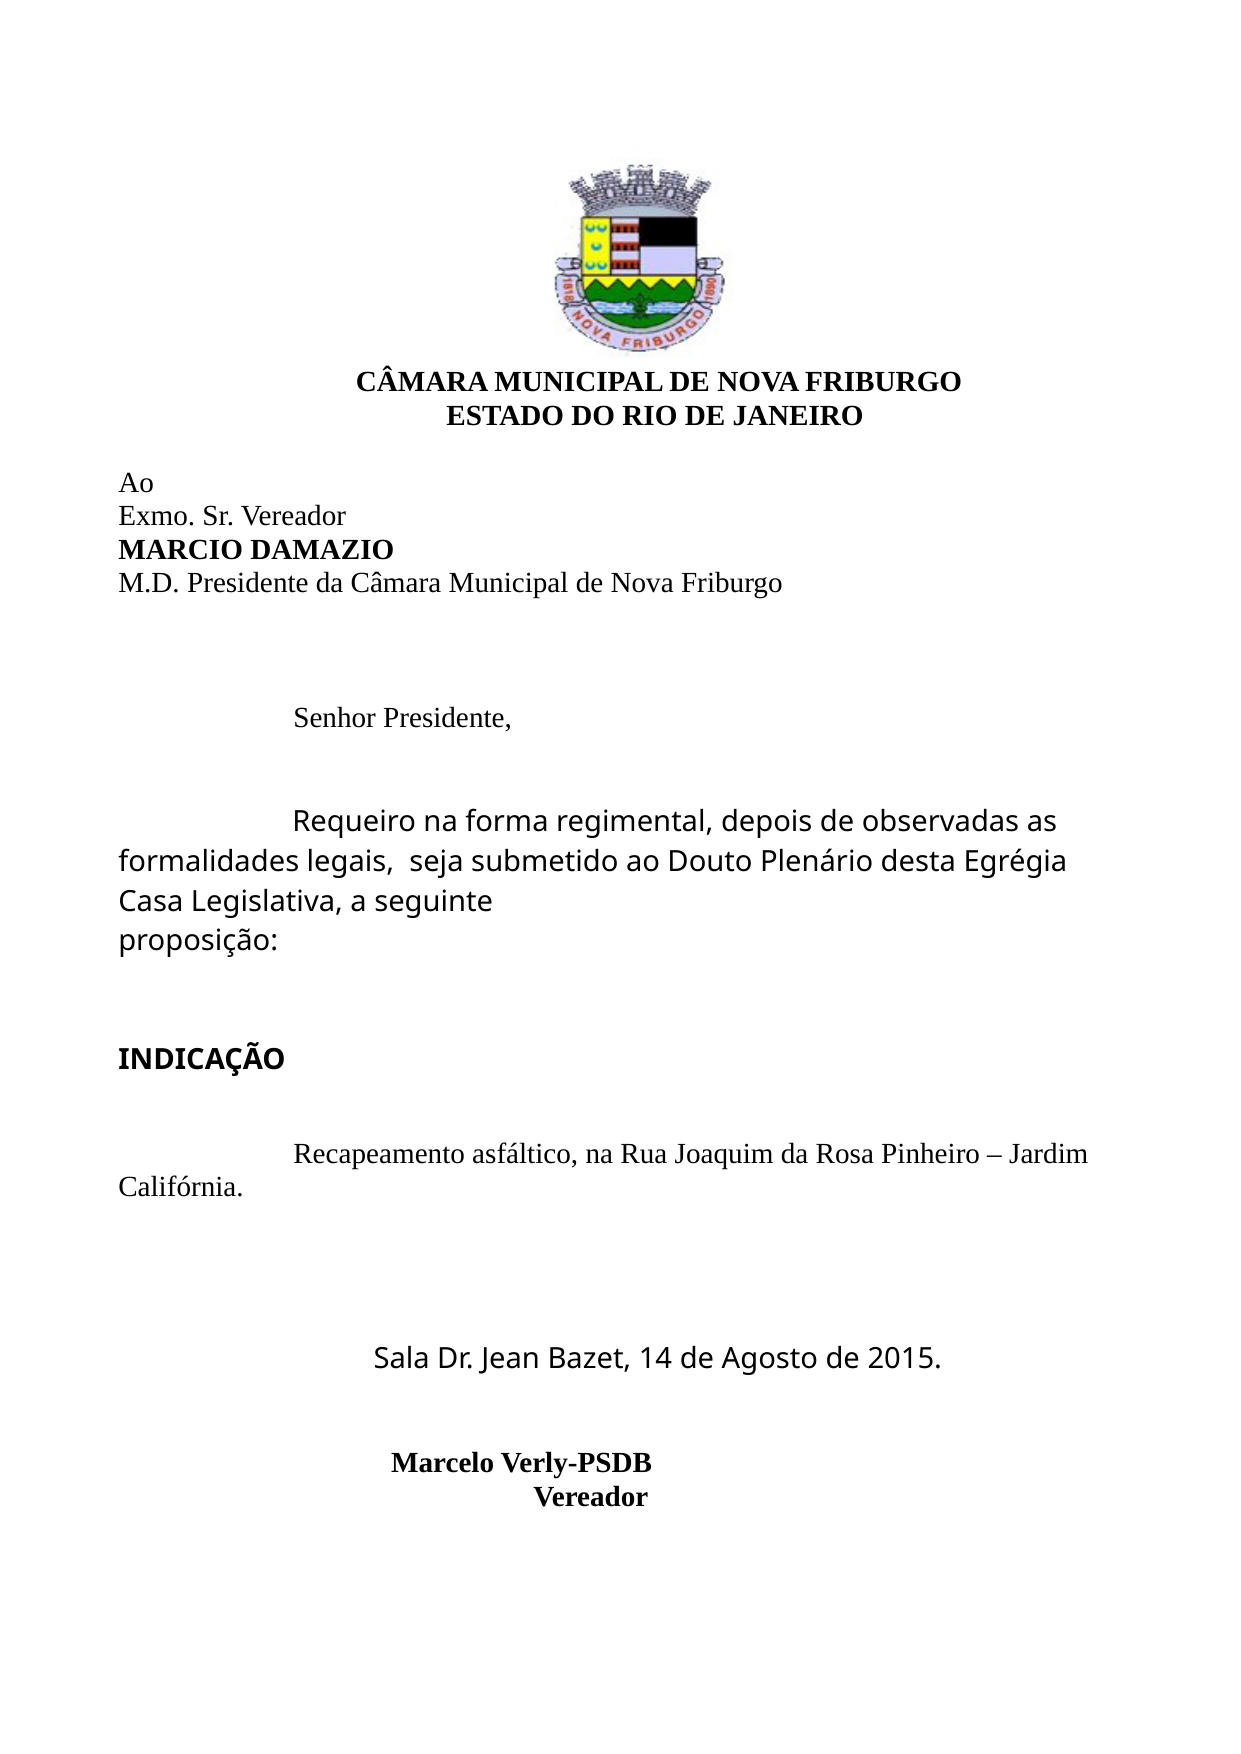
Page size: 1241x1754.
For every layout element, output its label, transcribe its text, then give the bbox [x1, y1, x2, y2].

text M.D. Presidente da Câmara Municipal de Nova Friburgo [118, 566, 1122, 599]
text Recapeamento asfáltico, na Rua Joaquim da Rosa Pinheiro – Jardim Califórnia. [118, 1136, 1122, 1203]
text ESTADO DO RIO DE JANEIRO [118, 398, 1122, 431]
text Sala Dr. Jean Bazet, 14 de Agosto de 2015. [118, 1337, 1122, 1377]
text MARCIO DAMAZIO [118, 532, 1122, 566]
text INDICAÇÃO [118, 1038, 1122, 1078]
text Exmo. Sr. Vereador [118, 498, 1122, 532]
text Senhor Presidente, [118, 700, 1122, 733]
text Ao [118, 465, 1122, 498]
text Requeiro na forma regimental, depois de observadas as formalidades legais, seja submetido ao Douto Plenário desta Egrégia Casa Legislativa, a seguinte [118, 800, 1122, 919]
text proposição: [118, 919, 1122, 959]
text Marcelo Verly-PSDB [118, 1445, 1122, 1479]
text CÂMARA MUNICIPAL DE NOVA FRIBURGO [118, 118, 1122, 398]
text Vereador [118, 1479, 1122, 1513]
